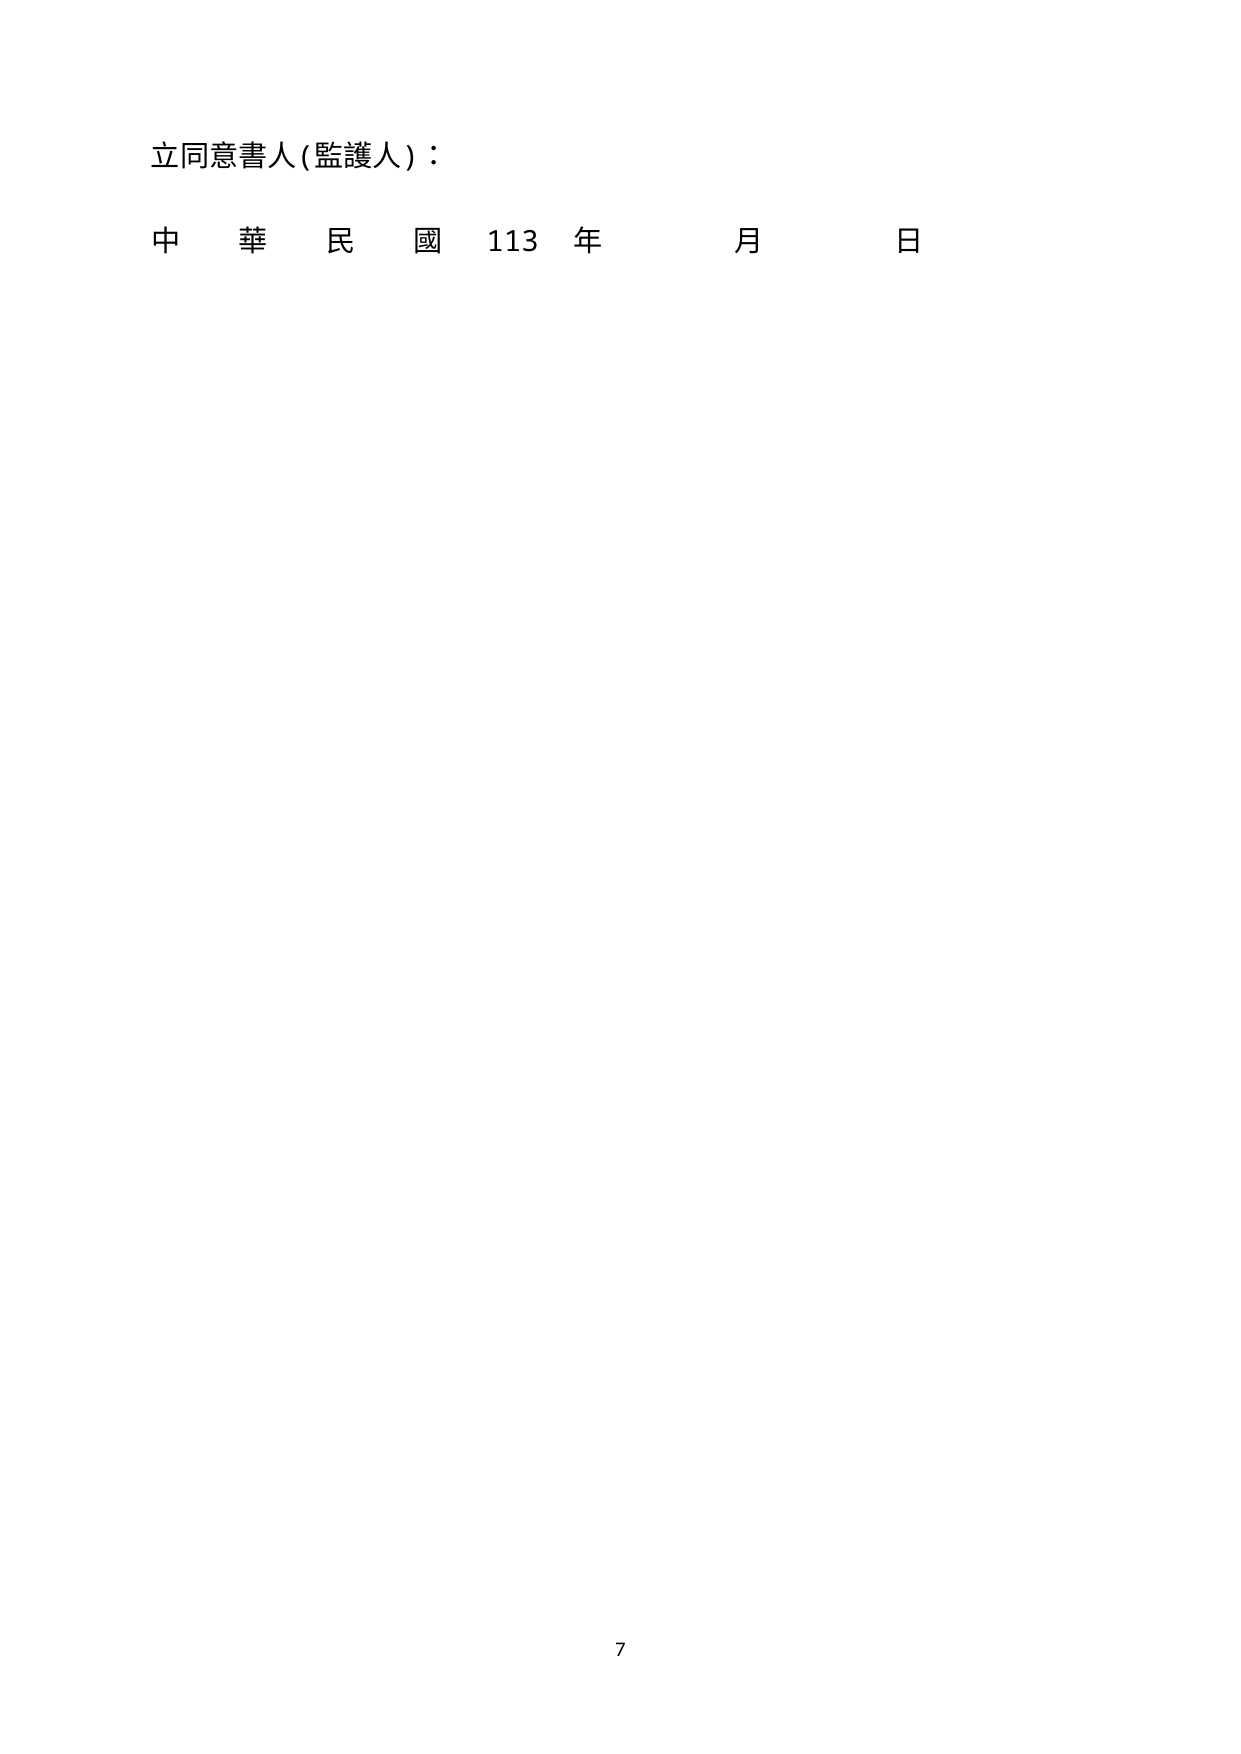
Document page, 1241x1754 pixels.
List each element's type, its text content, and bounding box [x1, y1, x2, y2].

text 立同意書人(監護人)： [151, 112, 1066, 175]
text 中 華 民 國 113 年 月 日 [106, 217, 1081, 259]
